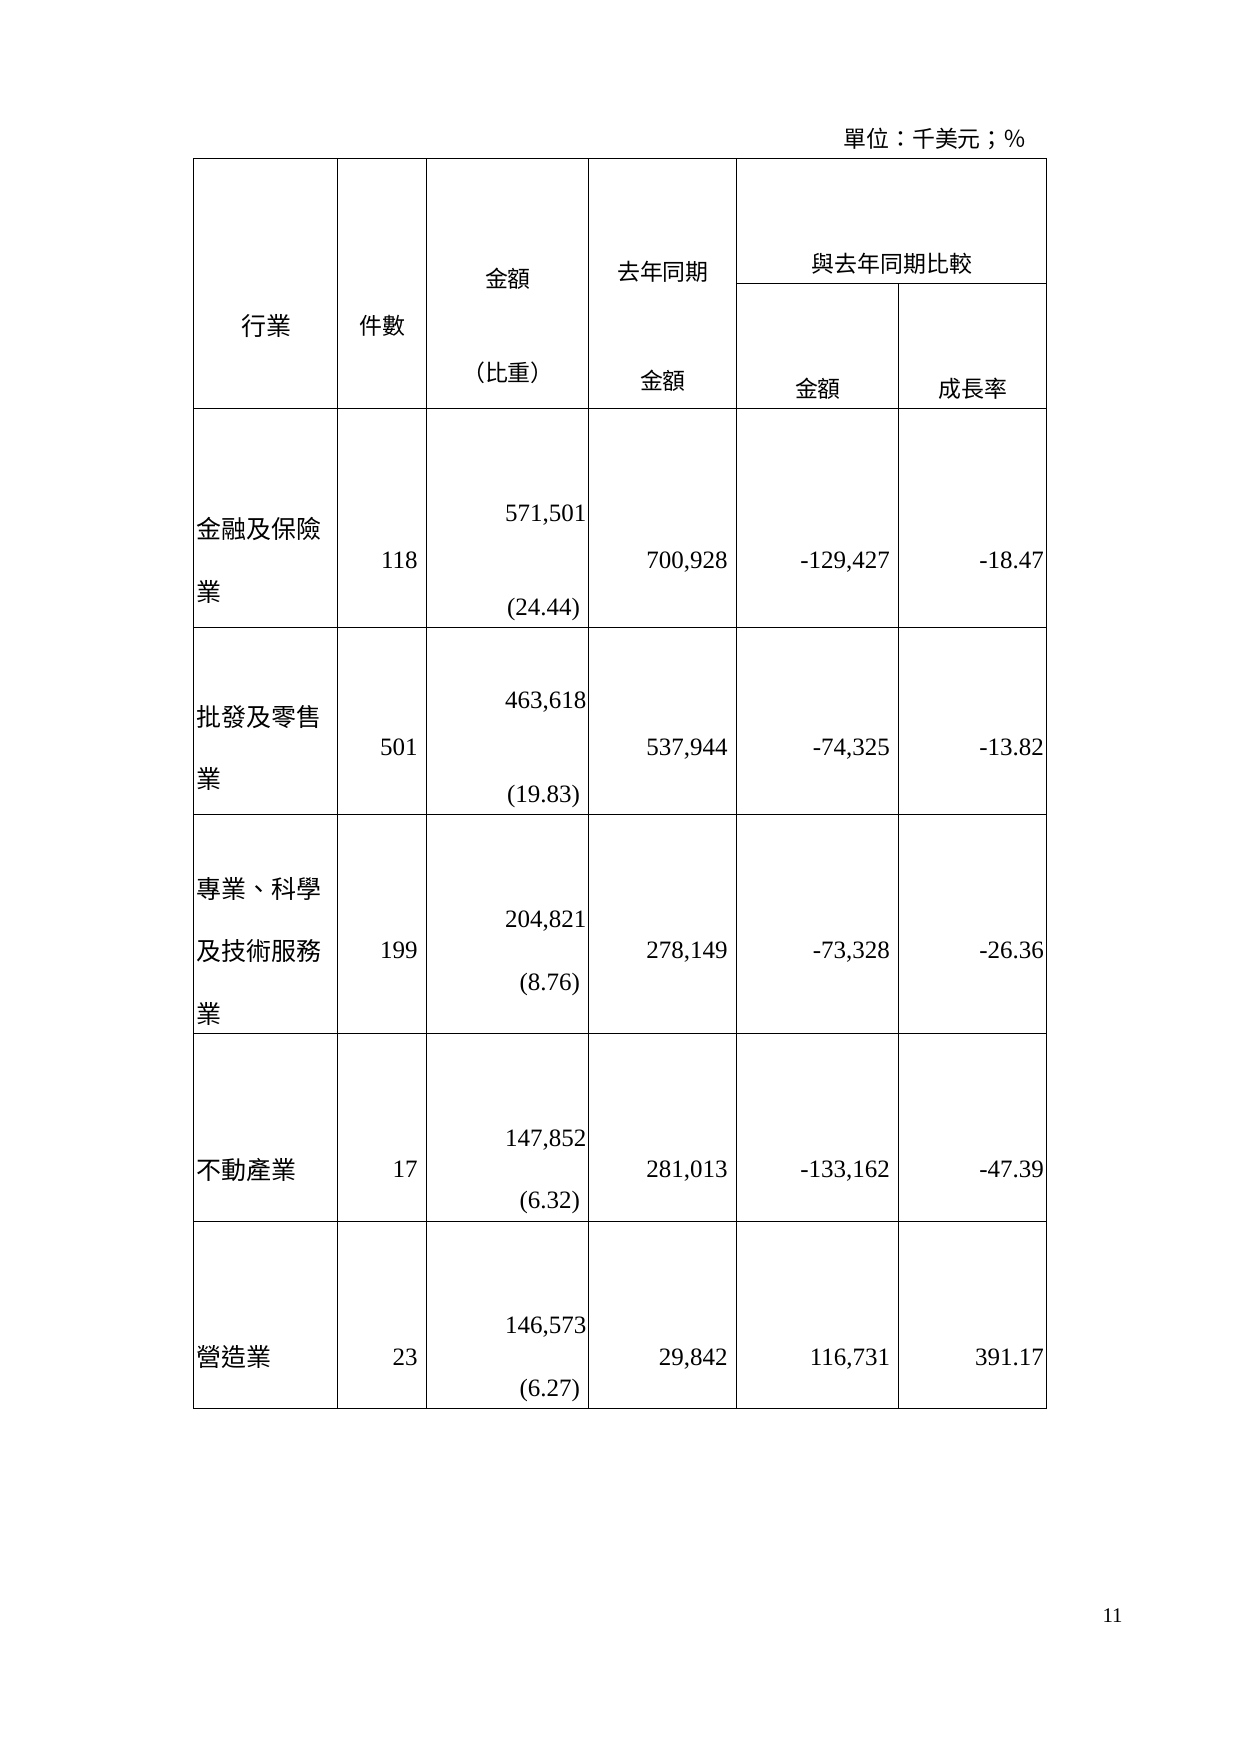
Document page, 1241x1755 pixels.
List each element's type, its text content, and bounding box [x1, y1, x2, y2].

table_cell 537,944 [589, 628, 736, 814]
table_cell 營造業 [194, 1222, 337, 1408]
table_cell 146,573 (6.27) [427, 1222, 588, 1408]
table_cell -18.47 [899, 409, 1046, 627]
table_cell 118 [338, 409, 426, 627]
table_cell -13.82 [899, 628, 1046, 814]
table_cell 29,842 [589, 1222, 736, 1408]
table_cell 116,731 [737, 1222, 898, 1408]
table_cell 不動產業 [194, 1034, 337, 1221]
table_cell 281,013 [589, 1034, 736, 1221]
table_cell 批發及零售業 [194, 628, 337, 814]
table_cell 成長率 [899, 284, 1046, 408]
table_cell 463,618 (19.83) [427, 628, 588, 814]
table_cell 391.17 [899, 1222, 1046, 1408]
table_cell 571,501 (24.44) [427, 409, 588, 627]
table_cell -47.39 [899, 1034, 1046, 1221]
table_header 行業 [194, 159, 337, 408]
table_header 去年同期 金額 [589, 159, 736, 408]
text 單位：千美元；％ [118, 96, 1072, 158]
table_header 金額 （比重） [427, 159, 588, 408]
table_cell 199 [338, 815, 426, 1033]
table_cell 501 [338, 628, 426, 814]
table_cell 23 [338, 1222, 426, 1408]
table_header 與去年同期比較 [737, 159, 1046, 283]
table_cell -129,427 [737, 409, 898, 627]
table_cell 金融及保險業 [194, 409, 337, 627]
table_cell 700,928 [589, 409, 736, 627]
table_cell -133,162 [737, 1034, 898, 1221]
table_cell 專業、科學及技術服務業 [194, 815, 337, 1033]
table_cell 147,852 (6.32) [427, 1034, 588, 1221]
table_cell -73,328 [737, 815, 898, 1033]
table_cell 金額 [737, 284, 898, 408]
table_cell 17 [338, 1034, 426, 1221]
table_cell -74,325 [737, 628, 898, 814]
table_cell 278,149 [589, 815, 736, 1033]
table_cell -26.36 [899, 815, 1046, 1033]
table_cell 204,821 (8.76) [427, 815, 588, 1033]
table_header 件數 [338, 159, 426, 408]
